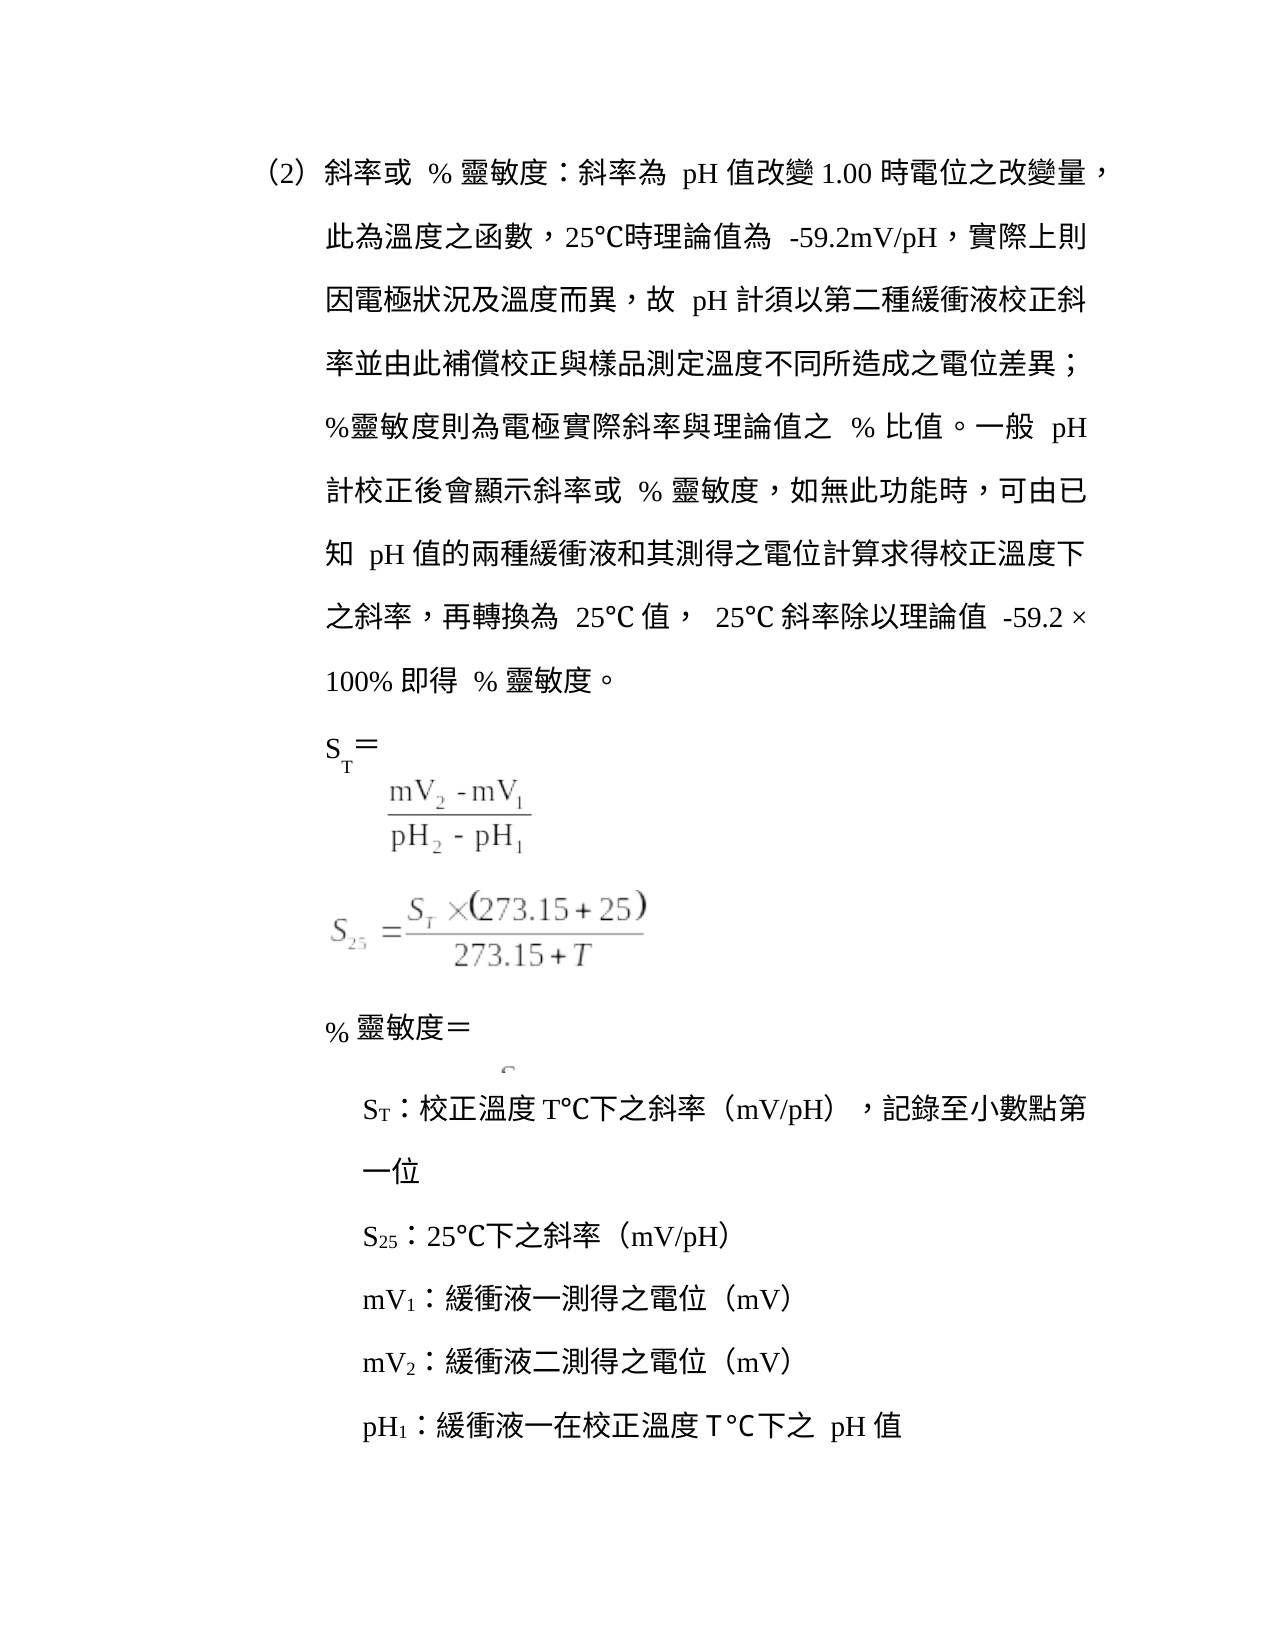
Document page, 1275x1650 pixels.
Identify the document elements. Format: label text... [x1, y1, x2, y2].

text ST＝ [325, 721, 1087, 861]
text % 靈敏度＝ [325, 989, 1087, 1073]
text mV1：緩衝液一測得之電位（mV） [362, 1276, 1087, 1318]
text ST：校正溫度T℃下之斜率（mV/pH），記錄至小數點第一位 [362, 1085, 1087, 1191]
text mV2：緩衝液二測得之電位（mV） [362, 1339, 1087, 1381]
text pH1：緩衝液一在校正溫度T℃下之 pH 值 [362, 1402, 1087, 1445]
text S25：25℃下之斜率（mV/pH） [362, 1212, 1087, 1254]
text （2）斜率或 % 靈敏度：斜率為 pH 值改變1.00 時電位之改變量，此為溫度之函數，25℃時理論值為 -59.2mV/pH，實際上則因電極狀況及溫度而異，故 pH 計須以第二種緩衝液校正斜率並由此補償校正與樣品測定溫度不同所造成之電位差異；%靈敏度則為電極實際斜率與理論值之 % 比值。一般 pH 計校正後會顯示斜率或 % 靈敏度，如無此功能時，可由已知 pH 值的兩種緩衝液和其測得之電位計算求得校正溫度下之斜率，再轉換為 25℃ 值， 25℃ 斜率除以理論值 -59.2 × 100% 即得 % 靈敏度。 [250, 150, 1087, 700]
